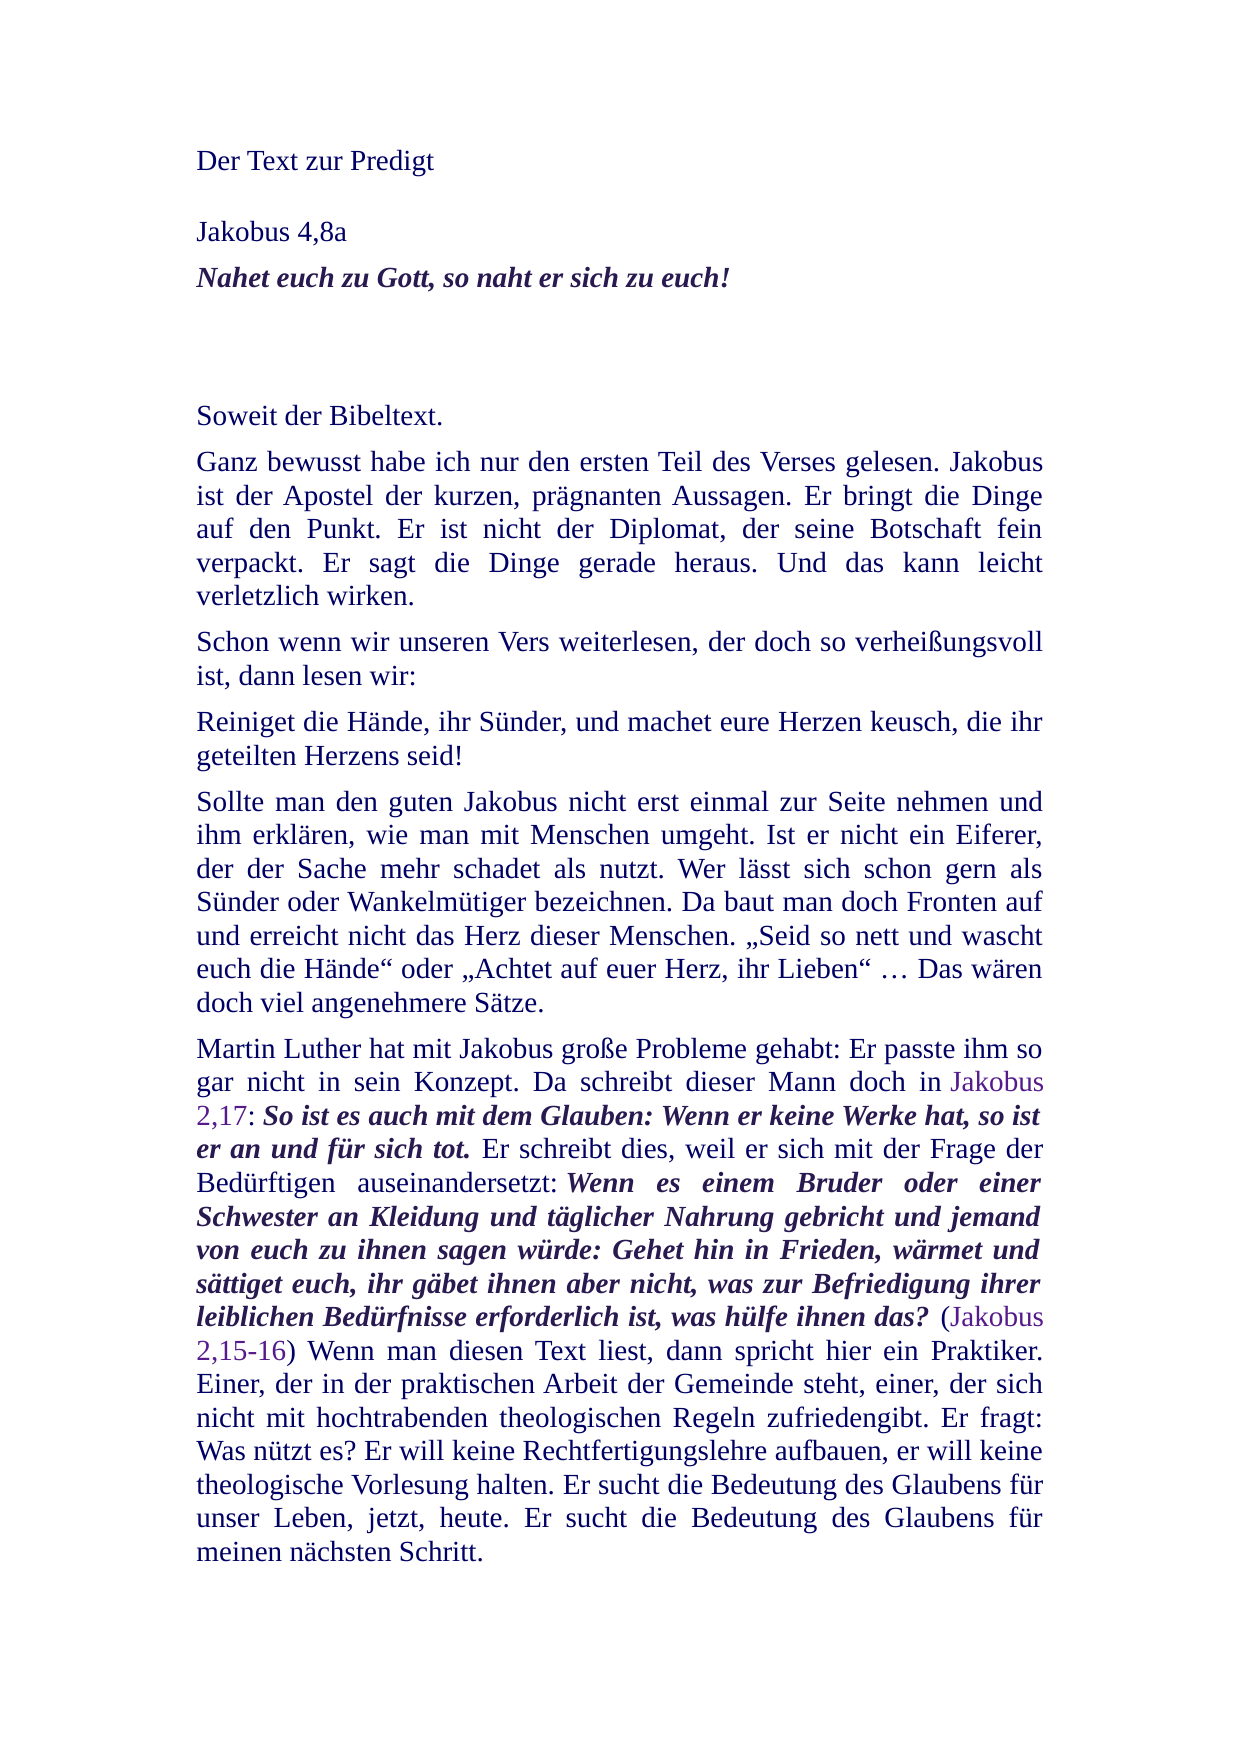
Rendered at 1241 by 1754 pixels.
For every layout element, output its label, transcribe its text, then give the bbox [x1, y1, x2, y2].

text Martin Luther hat mit Jakobus große Probleme gehabt: Er passte ihm so gar nicht in sein Konzept. Da schreibt dieser Mann doch in Jakobus 2,17: So ist es auch mit dem Glauben: Wenn er keine Werke hat, so ist er an und für sich tot. Er schreibt dies, weil er sich mit der Frage der Bedürftigen auseinandersetzt: Wenn es einem Bruder oder einer Schwester an Kleidung und täglicher Nahrung gebricht und jemand von euch zu ihnen sagen würde: Gehet hin in Frieden, wärmet und sättiget euch, ihr gäbet ihnen aber nicht, was zur Befriedigung ihrer leiblichen Bedürfnisse erforderlich ist, was hülfe ihnen das? (Jakobus 2,15-16) Wenn man diesen Text liest, dann spricht hier ein Praktiker. Einer, der in der praktischen Arbeit der Gemeinde steht, einer, der sich nicht mit hochtrabenden theologischen Regeln zufriedengibt. Er fragt: Was nützt es? Er will keine Rechtfertigungslehre aufbauen, er will keine theologische Vorlesung halten. Er sucht die Bedeutung des Glaubens für unser Leben, jetzt, heute. Er sucht die Bedeutung des Glaubens für meinen nächsten Schritt. [196, 1031, 1044, 1568]
text Nahet euch zu Gott, so naht er sich zu euch! [196, 260, 1044, 294]
subtitle Jakobus 4,8a [196, 214, 1044, 248]
text Sollte man den guten Jakobus nicht erst einmal zur Seite nehmen und ihm erklären, wie man mit Menschen umgeht. Ist er nicht ein Eiferer, der der Sache mehr schadet als nutzt. Wer lässt sich schon gern als Sünder oder Wankelmütiger bezeichnen. Da baut man doch Fronten auf und erreicht nicht das Herz dieser Menschen. „Seid so nett und wascht euch die Hände“ oder „Achtet auf euer Herz, ihr Lieben“ … Das wären doch viel angenehmere Sätze. [196, 784, 1044, 1018]
text Reiniget die Hände, ihr Sünder, und machet eure Herzen keusch, die ihr geteilten Herzens seid! [196, 704, 1044, 771]
subtitle Der Text zur Predigt [196, 143, 1044, 177]
text Schon wenn wir unseren Vers weiterlesen, der doch so verheißungsvoll ist, dann lesen wir: [196, 624, 1044, 692]
subtitle Soweit der Bibeltext. [196, 331, 1044, 432]
text Ganz bewusst habe ich nur den ersten Teil des Verses gelesen. Jakobus ist der Apostel der kurzen, prägnanten Aussagen. Er bringt die Dinge auf den Punkt. Er ist nicht der Diplomat, der seine Botschaft fein verpackt. Er sagt die Dinge gerade heraus. Und das kann leicht verletzlich wirken. [196, 444, 1044, 612]
